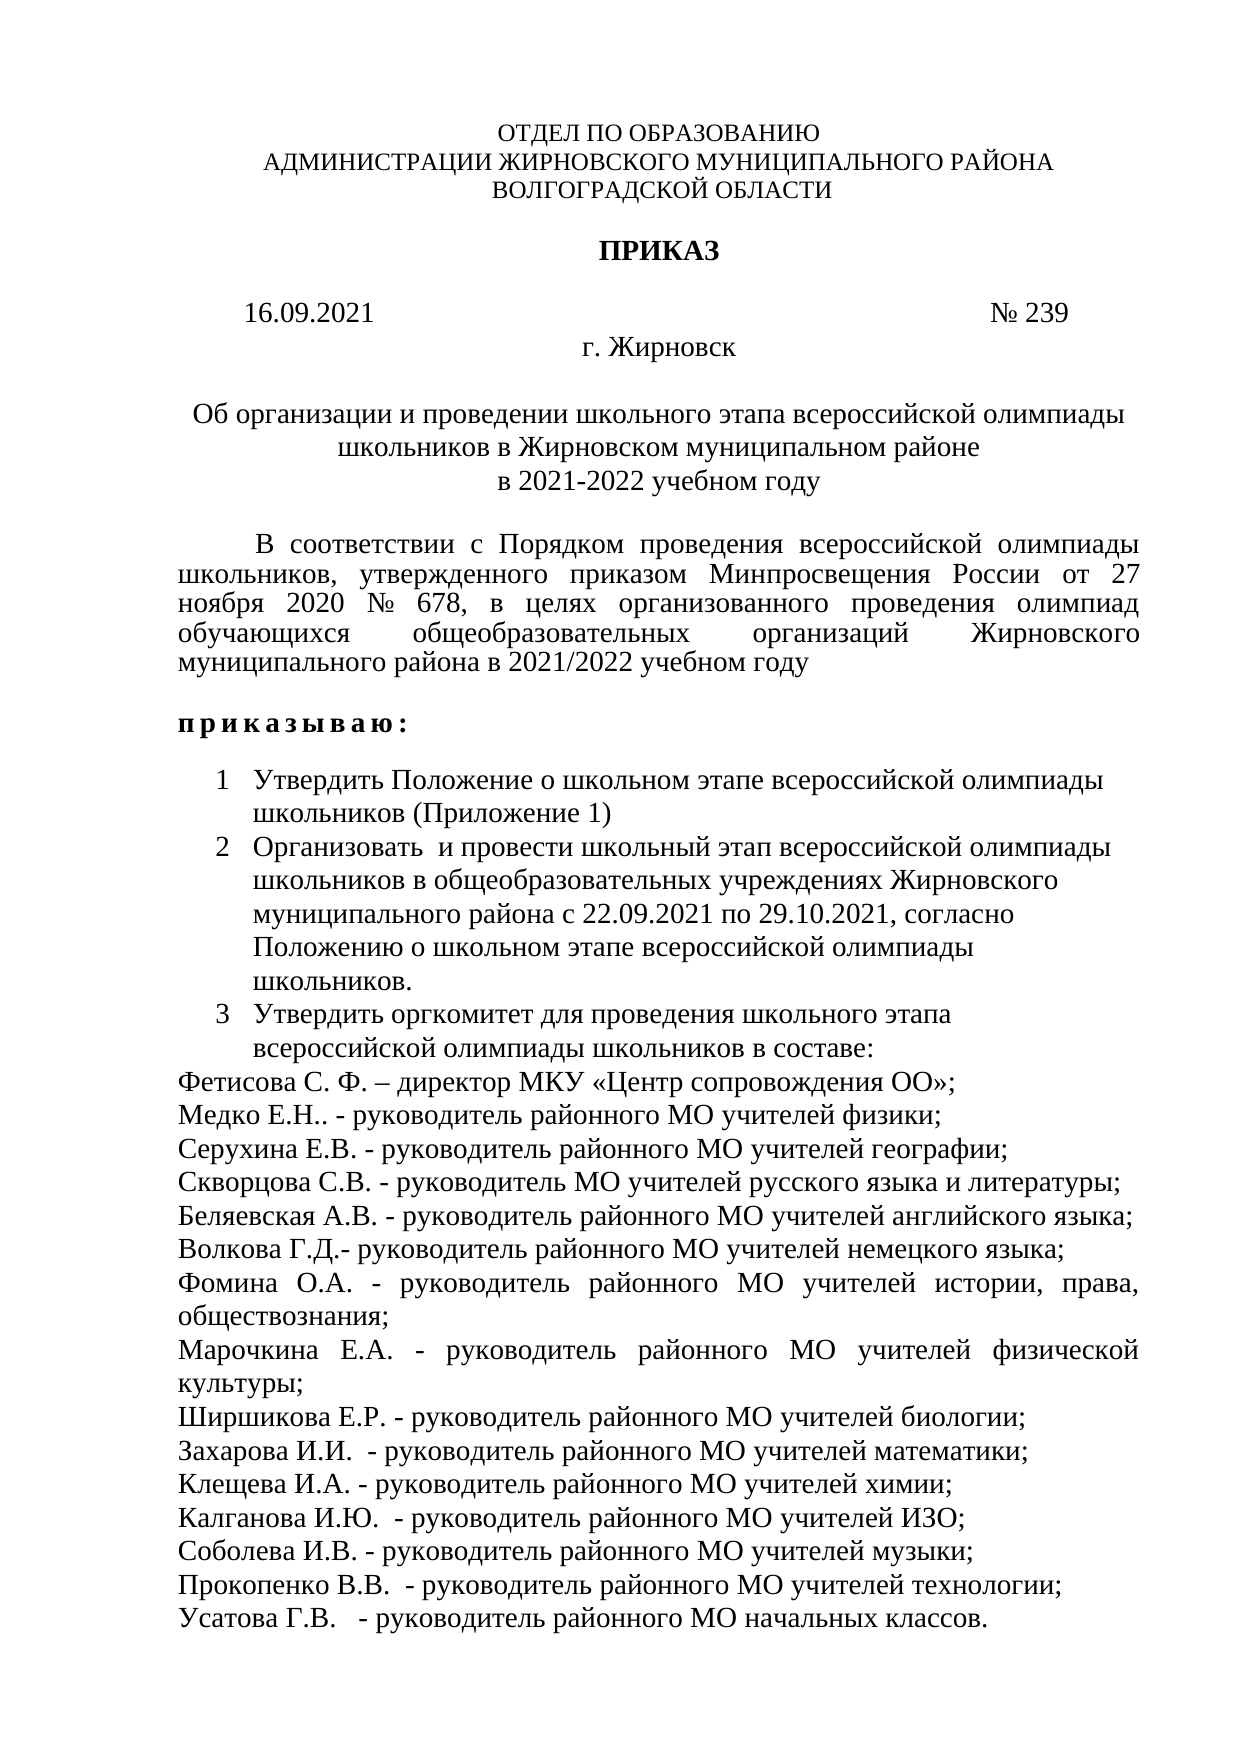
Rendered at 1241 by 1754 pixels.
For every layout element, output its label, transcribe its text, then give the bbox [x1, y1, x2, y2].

text Фетисова С. Ф. – директор МКУ «Центр сопровождения ОО»; [178, 1064, 1140, 1097]
text ОТДЕЛ ПО ОБРАЗОВАНИЮ [178, 118, 1140, 147]
text ПРИКАЗ [178, 233, 1140, 267]
text Серухина Е.В. - руководитель районного МО учителей географии; [178, 1131, 1140, 1164]
text Прокопенко В.В. - руководитель районного МО учителей технологии; [178, 1567, 1140, 1600]
text Медко Е.Н.. - руководитель районного МО учителей физики; [178, 1097, 1140, 1131]
text приказываю: [178, 714, 1140, 737]
text Соболева И.В. - руководитель районного МО учителей музыки; [178, 1533, 1140, 1567]
text Беляевская А.В. - руководитель районного МО учителей английского языка; [178, 1198, 1140, 1231]
text 16.09.2021 № 239 [178, 295, 1140, 329]
text Калганова И.Ю. - руководитель районного МО учителей ИЗО; [178, 1500, 1140, 1533]
text Волкова Г.Д.- руководитель районного МО учителей немецкого языка; [178, 1231, 1140, 1265]
text АДМИНИСТРАЦИИ ЖИРНОВСКОГО МУНИЦИПАЛЬНОГО РАЙОНА [178, 147, 1140, 176]
text Усатова Г.В. - руководитель районного МО начальных классов. [178, 1600, 1140, 1634]
list Утвердить оргкомитет для проведения школьного этапа всероссийской олимпиады школьников в составе: [215, 997, 1140, 1064]
text Фомина О.А. - руководитель районного МО учителей истории, права, обществознания; [178, 1265, 1140, 1332]
text Скворцова С.В. - руководитель МО учителей русского языка и литературы; [178, 1164, 1140, 1198]
text в 2021-2022 учебном году [178, 463, 1140, 497]
text г. Жирновск [178, 329, 1140, 362]
text Захарова И.И. - руководитель районного МО учителей математики; [178, 1433, 1140, 1466]
text Марочкина Е.А. - руководитель районного МО учителей физической культуры; [178, 1332, 1140, 1399]
list Организовать и провести школьный этап всероссийской олимпиады школьников в общеобразовательных учреждениях Жирновского муниципального района с 22.09.2021 по 29.10.2021, согласно Положению о школьном этапе всероссийской олимпиады школьников. [215, 829, 1140, 997]
text ВОЛГОГРАДСКОЙ ОБЛАСТИ [178, 176, 1140, 204]
text В соответствии с Порядком проведения всероссийской олимпиады школьников, утвержденного приказом Минпросвещения России от 27 ноября 2020 № 678, в целях организованного проведения олимпиад обучающихся общеобразовательных организаций Жирновского муниципального района в 2021/2022 учебном году [178, 530, 1140, 678]
text Ширшикова Е.Р. - руководитель районного МО учителей биологии; [178, 1399, 1140, 1433]
list Утвердить Положение о школьном этапе всероссийской олимпиады школьников (Приложение 1) [215, 762, 1140, 829]
text Об организации и проведении школьного этапа всероссийской олимпиады школьников в Жирновском муниципальном районе [178, 396, 1140, 463]
text Клещева И.А. - руководитель районного МО учителей химии; [178, 1466, 1140, 1500]
